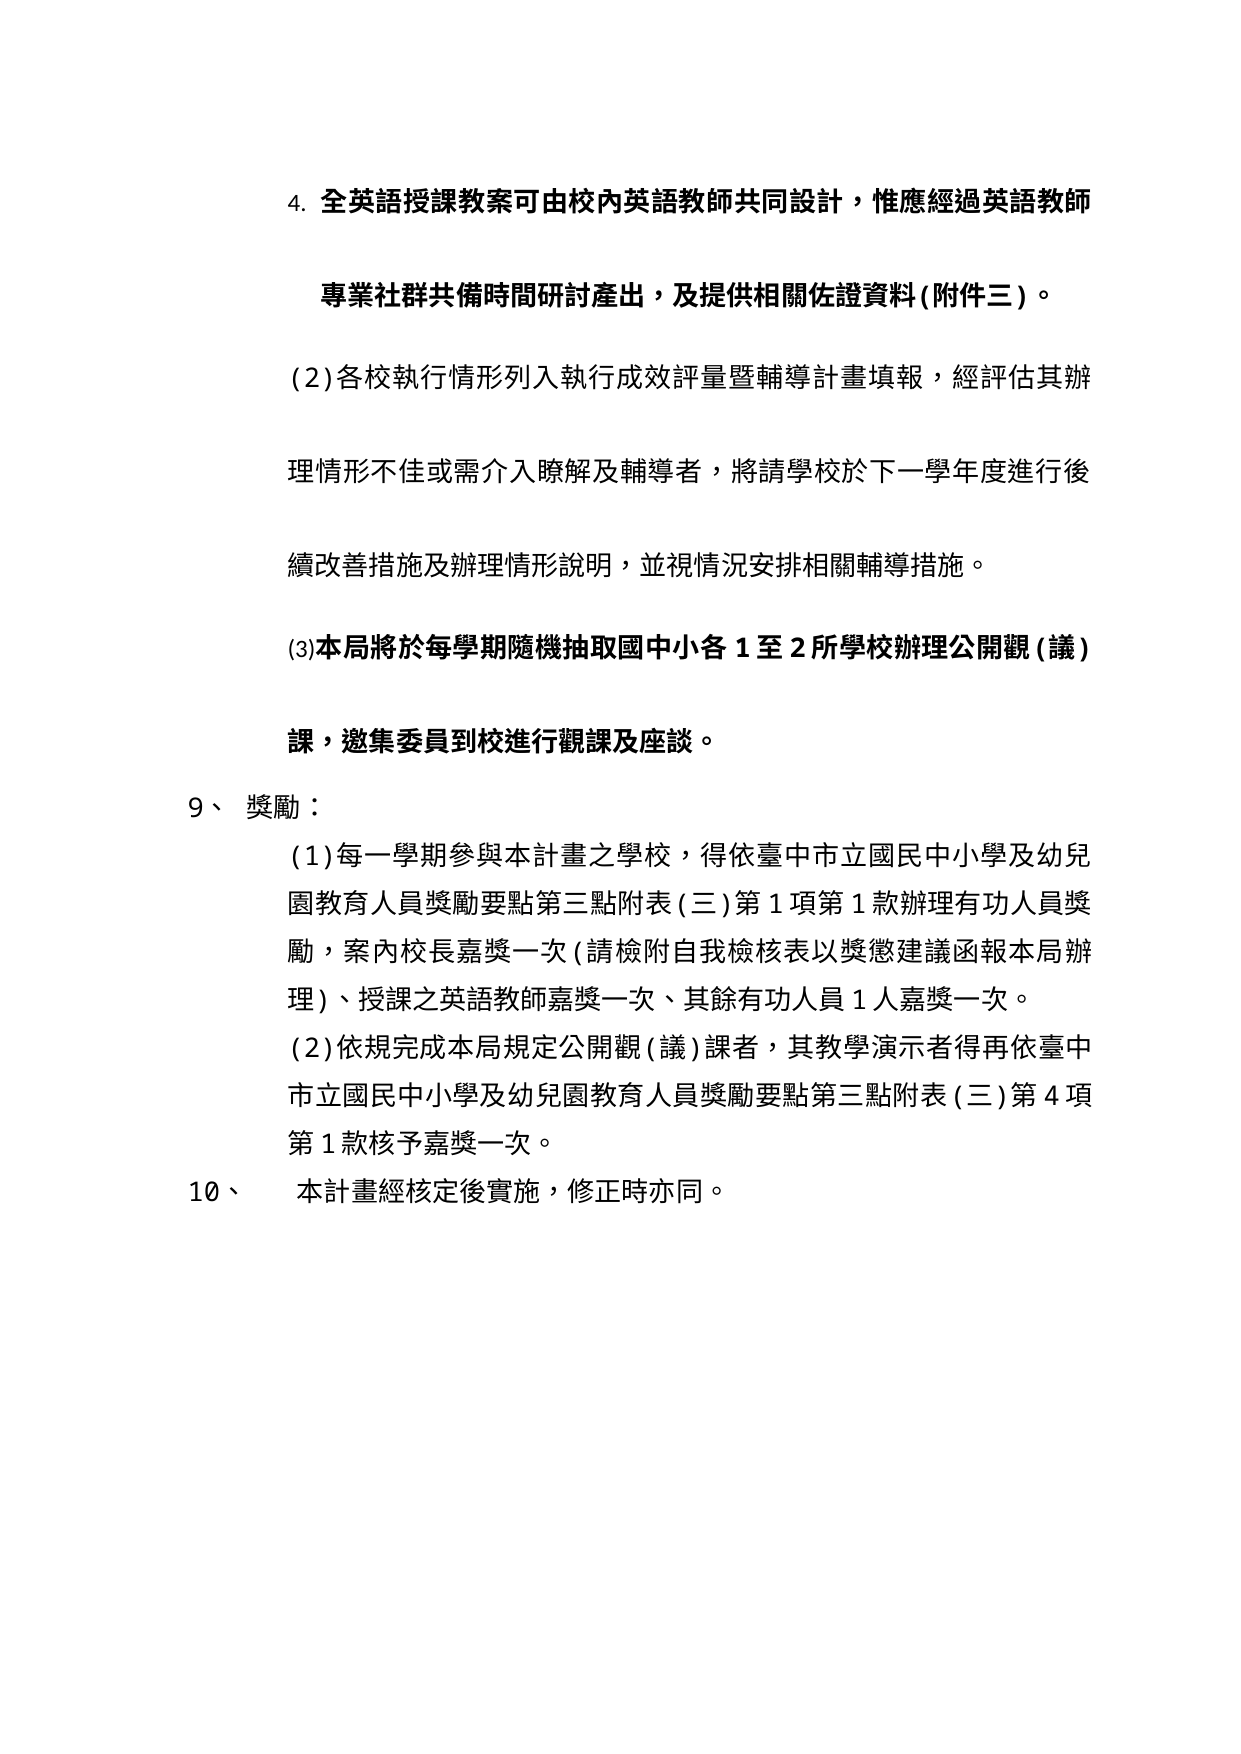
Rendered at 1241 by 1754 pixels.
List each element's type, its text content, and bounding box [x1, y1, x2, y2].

list 各校執行情形列入執行成效評量暨輔導計畫填報，經評估其辦理情形不佳或需介入瞭解及輔導者，將請學校於下一學年度進行後續改善措施及辦理情形說明，並視情況安排相關輔導措施。 [287, 334, 1093, 584]
list 本局將於每學期隨機抽取國中小各1至2所學校辦理公開觀(議)課，邀集委員到校進行觀課及座談。 [287, 604, 1093, 760]
list 本計畫經核定後實施，修正時亦同。 [187, 1163, 1158, 1211]
list 依規完成本局規定公開觀(議)課者，其教學演示者得再依臺中市立國民中小學及幼兒園教育人員獎勵要點第三點附表(三)第4項第1款核予嘉獎一次。 [287, 1019, 1093, 1163]
list 獎勵： [187, 779, 1158, 827]
list 每一學期參與本計畫之學校，得依臺中市立國民中小學及幼兒園教育人員獎勵要點第三點附表(三)第1項第1款辦理有功人員獎勵，案內校長嘉獎一次(請檢附自我檢核表以獎懲建議函報本局辦理)、授課之英語教師嘉獎一次、其餘有功人員1人嘉獎一次。 [287, 827, 1093, 1019]
list 全英語授課教案可由校內英語教師共同設計，惟應經過英語教師專業社群共備時間研討產出，及提供相關佐證資料(附件三)。 [287, 158, 1093, 314]
